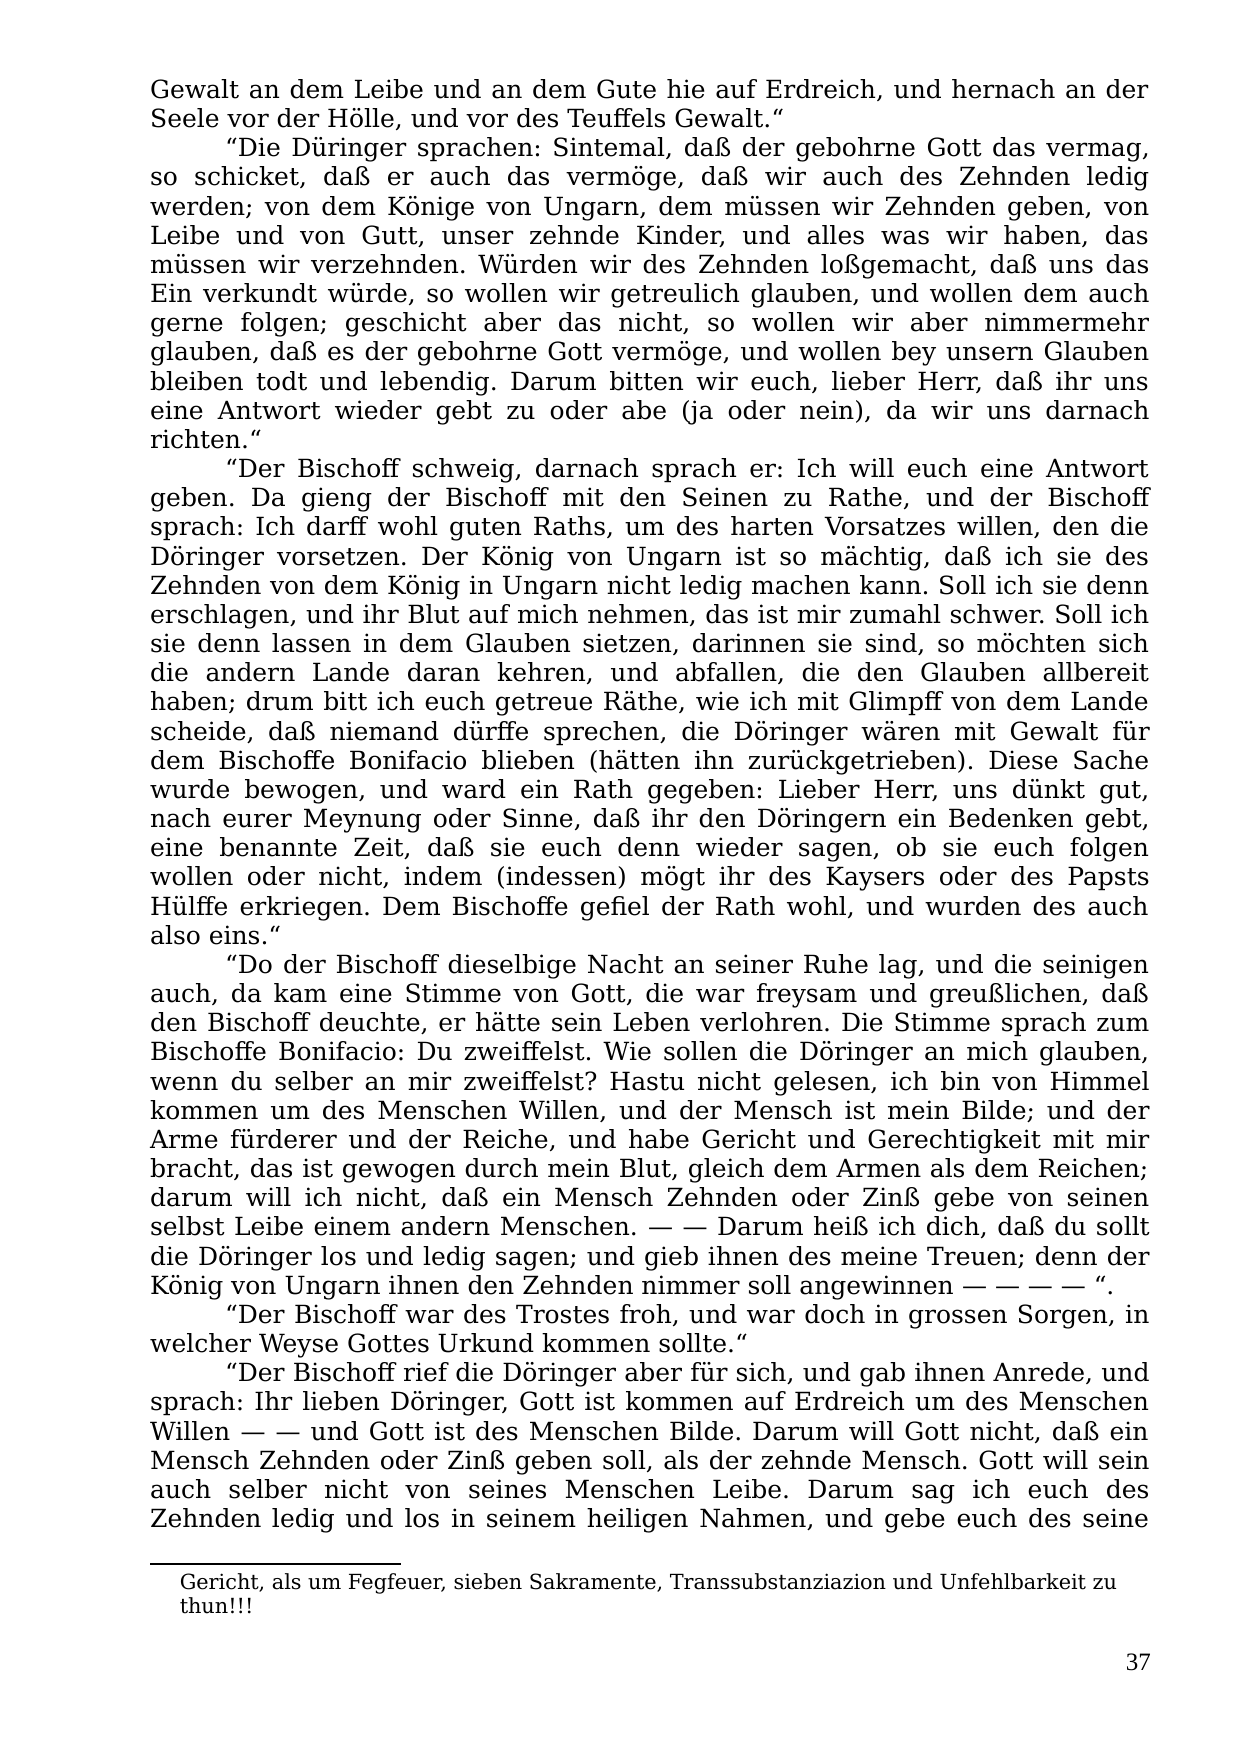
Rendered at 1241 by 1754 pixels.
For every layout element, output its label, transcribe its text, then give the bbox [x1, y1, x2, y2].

text “Do der Bischoff dieselbige Nacht an seiner Ruhe lag, und die seinigen auch, da kam eine Stimme von Gott, die war freysam und greußlichen, daß den Bischoff deuchte, er hätte sein Leben verlohren. Die Stimme sprach zum Bischoffe Bonifacio: Du zweiffelst. Wie sollen die Döringer an mich glauben, wenn du selber an mir zweiffelst? Hastu nicht gelesen, ich bin von Himmel kommen um des Menschen Willen, und der Mensch ist mein Bilde; und der Arme fürderer und der Reiche, und habe Gericht und Gerechtigkeit mit mir bracht, das ist gewogen durch mein Blut, gleich dem Armen als dem Reichen; darum will ich nicht, daß ein Mensch Zehnden oder Zinß gebe von seinen selbst Leibe einem andern Menschen. — — Darum heiß ich dich, daß du sollt die Döringer los und ledig sagen; und gieb ihnen des meine Treuen; denn der König von Ungarn ihnen den Zehnden nimmer soll angewinnen — — — — “. [150, 950, 1151, 1300]
text “Der Bischoff rief die Döringer aber für sich, und gab ihnen Anrede, und sprach: Ihr lieben Döringer, Gott ist kommen auf Erdreich um des Menschen Willen — — und Gott ist des Menschen Bilde. Darum will Gott nicht, daß ein Mensch Zehnden oder Zinß geben soll, als der zehnde Mensch. Gott will sein auch selber nicht von seines Menschen Leibe. Darum sag ich euch des Zehnden ledig und los in seinem heiligen Nahmen, und gebe euch des seine [150, 1358, 1151, 1533]
text “Die Düringer sprachen: Sintemal, daß der gebohrne Gott das vermag, so schicket, daß er auch das vermöge, daß wir auch des Zehnden ledig werden; von dem Könige von Ungarn, dem müssen wir Zehnden geben, von Leibe und von Gutt, unser zehnde Kinder, und alles was wir haben, das müssen wir verzehnden. Würden wir des Zehnden loßgemacht, daß uns das Ein verkundt würde, so wollen wir getreulich glauben, und wollen dem auch gerne folgen; geschicht aber das nicht, so wollen wir aber nimmermehr glauben, daß es der gebohrne Gott vermöge, und wollen bey unsern Glauben bleiben todt und lebendig. Darum bitten wir euch, lieber Herr, daß ihr uns eine Antwort wieder gebt zu oder abe (ja oder nein), da wir uns darnach richten.“ [150, 133, 1151, 454]
text “Der Bischoff war des Trostes froh, und war doch in grossen Sorgen, in welcher Weyse Gottes Urkund kommen sollte.“ [150, 1300, 1151, 1358]
text Gewalt an dem Leibe und an dem Gute hie auf Erdreich, und hernach an der Seele vor der Hölle, und vor des Teuffels Gewalt.“ [150, 75, 1151, 133]
text “Der Bischoff schweig, darnach sprach er: Ich will euch eine Antwort geben. Da gieng der Bischoff mit den Seinen zu Rathe, und der Bischoff sprach: Ich darff wohl guten Raths, um des harten Vorsatzes willen, den die Döringer vorsetzen. Der König von Ungarn ist so mächtig, daß ich sie des Zehnden von dem König in Ungarn nicht ledig machen kann. Soll ich sie denn erschlagen, und ihr Blut auf mich nehmen, das ist mir zumahl schwer. Soll ich sie denn lassen in dem Glauben sietzen, darinnen sie sind, so möchten sich die andern Lande daran kehren, und abfallen, die den Glauben allbereit haben; drum bitt ich euch getreue Räthe, wie ich mit Glimpff von dem Lande scheide, daß niemand dürffe sprechen, die Döringer wären mit Gewalt für dem Bischoffe Bonifacio blieben (hätten ihn zurückgetrieben). Diese Sache wurde bewogen, und ward ein Rath gegeben: Lieber Herr, uns dünkt gut, nach eurer Meynung oder Sinne, daß ihr den Döringern ein Bedenken gebt, eine benannte Zeit, daß sie euch denn wieder sagen, ob sie euch folgen wollen oder nicht, indem (indessen) mögt ihr des Kaysers oder des Papsts Hülffe erkriegen. Dem Bischoffe gefiel der Rath wohl, und wurden des auch also eins.“ [150, 454, 1151, 950]
text Gericht, als um Fegfeuer, sieben Sakramente, Transsubstanziazion und Unfehlbarkeit zu thun!!! [150, 1570, 1151, 1618]
